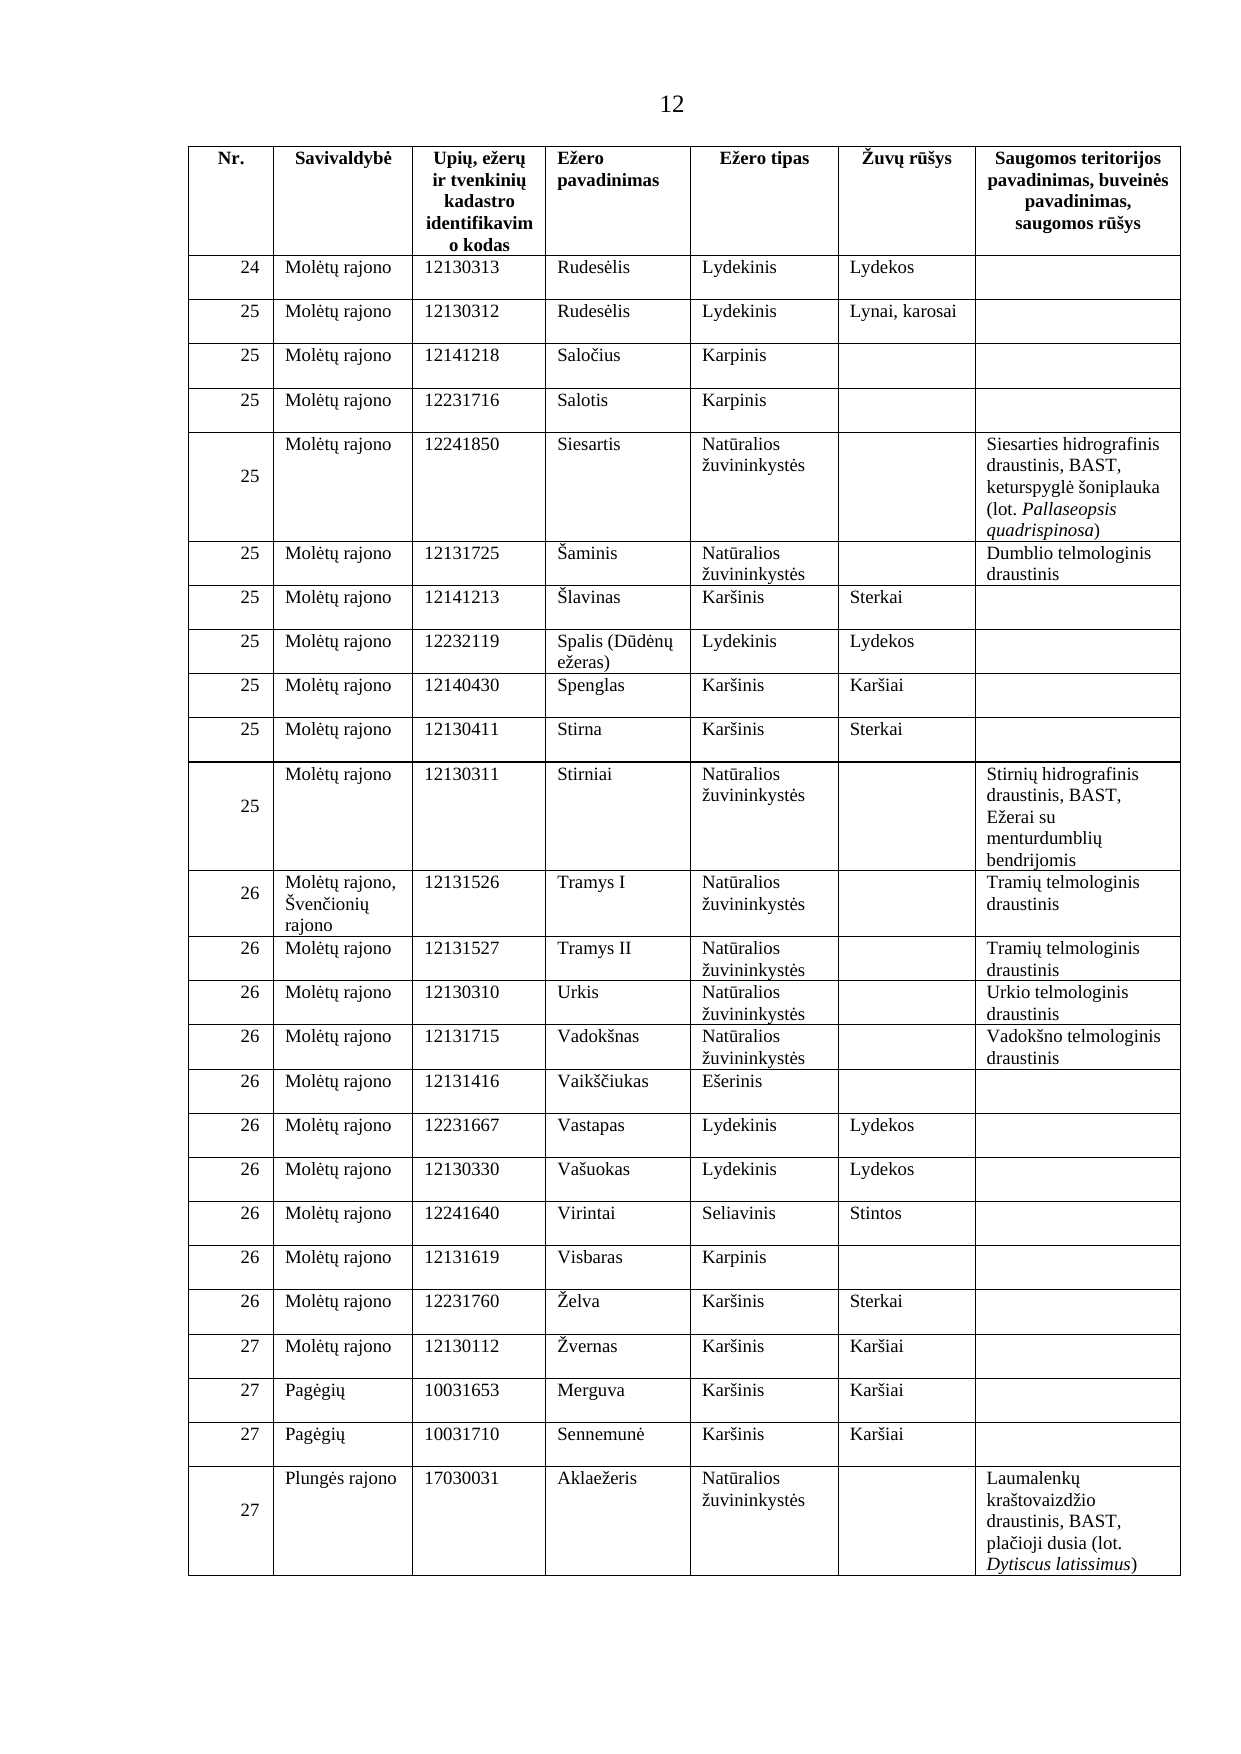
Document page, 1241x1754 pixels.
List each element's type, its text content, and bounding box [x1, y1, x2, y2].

table_cell Urkis [546, 981, 690, 1024]
table_cell [976, 1202, 1180, 1245]
table_cell Molėtų rajono [274, 256, 412, 299]
table_cell 263. [189, 1025, 273, 1068]
table_cell 12140430 [413, 674, 545, 717]
table_cell [976, 1335, 1180, 1378]
table_cell Natūralios žuvininkystės [691, 1025, 838, 1068]
table_cell 12131715 [413, 1025, 545, 1068]
table_cell Karpinis [691, 389, 838, 432]
table_cell Natūralios žuvininkystės [691, 433, 838, 541]
table_cell Lydekinis [691, 630, 838, 673]
table_cell [976, 630, 1180, 673]
table_cell Stintos [839, 1202, 975, 1245]
table_cell Karšiai [839, 1379, 975, 1422]
table_cell 272. [189, 1423, 273, 1466]
table_cell Molėtų rajono [274, 1070, 412, 1113]
table_cell Lydekos [839, 256, 975, 299]
table_cell 12130330 [413, 1158, 545, 1201]
table_cell 10031710 [413, 1423, 545, 1466]
table_header Ežero tipas [691, 147, 838, 255]
table_cell [839, 389, 975, 432]
table_cell Molėtų rajono [274, 1290, 412, 1333]
table_cell Lydekinis [691, 256, 838, 299]
table_cell [976, 1379, 1180, 1422]
table_cell Pagėgių [274, 1423, 412, 1466]
table_cell 273. [189, 1467, 273, 1575]
table_cell 17030031 [413, 1467, 545, 1575]
table_cell Vastapas [546, 1114, 690, 1157]
table_cell Plungės rajono [274, 1467, 412, 1575]
table_cell Molėtų rajono [274, 1158, 412, 1201]
table_cell Karšinis [691, 674, 838, 717]
table_cell [839, 344, 975, 387]
table_cell Molėtų rajono [274, 674, 412, 717]
table_header Upių, ežerų ir tvenkinių kadastro identifikavimo kodas [413, 147, 545, 255]
table_cell 12131527 [413, 937, 545, 980]
table_cell [839, 433, 975, 541]
table_cell [839, 763, 975, 870]
table_cell Molėtų rajono [274, 1202, 412, 1245]
table_cell Natūralios žuvininkystės [691, 1467, 838, 1575]
table_cell Karšinis [691, 1335, 838, 1378]
table_cell Želva [546, 1290, 690, 1333]
table_cell Laumalenkų kraštovaizdžio draustinis, BAST, plačioji dusia (lot. Dytiscus latissimus) [976, 1467, 1180, 1575]
table_cell Molėtų rajono [274, 1335, 412, 1378]
table_header Saugomos teritorijos pavadinimas, buveinės pavadinimas, saugomos rūšys [976, 147, 1180, 255]
table_cell 261. [189, 937, 273, 980]
table_cell [839, 1025, 975, 1068]
table_cell Sterkai [839, 586, 975, 629]
table_cell 254. [189, 542, 273, 585]
table_cell Rudesėlis [546, 300, 690, 343]
table_cell Molėtų rajono [274, 433, 412, 541]
table_cell 267. [189, 1202, 273, 1245]
table_cell Ešerinis [691, 1070, 838, 1113]
table_cell 12130311 [413, 763, 545, 870]
table_cell Karšiai [839, 1335, 975, 1378]
table_cell Seliavinis [691, 1202, 838, 1245]
table_cell 269. [189, 1290, 273, 1333]
table_cell Natūralios žuvininkystės [691, 763, 838, 870]
table_cell Lynai, karosai [839, 300, 975, 343]
table_cell Žvernas [546, 1335, 690, 1378]
table_cell 12131619 [413, 1246, 545, 1289]
table_cell Molėtų rajono, Švenčionių rajono [274, 871, 412, 936]
table_cell 12130313 [413, 256, 545, 299]
table_cell Lydekos [839, 1114, 975, 1157]
table_cell Molėtų rajono [274, 1025, 412, 1068]
table_cell [839, 542, 975, 585]
table_cell 250. [189, 300, 273, 343]
table_cell 262. [189, 981, 273, 1024]
table_cell [976, 389, 1180, 432]
table_cell Karšinis [691, 718, 838, 761]
table_cell Vašuokas [546, 1158, 690, 1201]
table_cell Lydekinis [691, 1114, 838, 1157]
table_cell [976, 1158, 1180, 1201]
table_cell 12130112 [413, 1335, 545, 1378]
table_cell Tramių telmologinis draustinis [976, 937, 1180, 980]
table_cell Molėtų rajono [274, 718, 412, 761]
table_cell 12232119 [413, 630, 545, 673]
table_cell Molėtų rajono [274, 937, 412, 980]
table_cell Karšinis [691, 1290, 838, 1333]
table_cell Karpinis [691, 344, 838, 387]
table_cell 12131416 [413, 1070, 545, 1113]
table_cell 265. [189, 1114, 273, 1157]
table_header Žuvų rūšys [839, 147, 975, 255]
table_header Nr. [189, 147, 273, 255]
table_cell 260. [189, 871, 273, 936]
table_cell 268. [189, 1246, 273, 1289]
table_cell [839, 937, 975, 980]
table_cell [976, 1290, 1180, 1333]
table_cell Lydekinis [691, 300, 838, 343]
table_cell [839, 1070, 975, 1113]
table_cell [976, 1070, 1180, 1113]
table_cell 12141218 [413, 344, 545, 387]
table_cell Molėtų rajono [274, 981, 412, 1024]
table_cell 12241640 [413, 1202, 545, 1245]
table_cell Molėtų rajono [274, 630, 412, 673]
table_cell Lydekos [839, 630, 975, 673]
table_cell Lydekos [839, 1158, 975, 1201]
table_cell Karpinis [691, 1246, 838, 1289]
table_cell [976, 718, 1180, 761]
table_cell Dumblio telmologinis draustinis [976, 542, 1180, 585]
table_cell 12130411 [413, 718, 545, 761]
table_cell 259. [189, 763, 273, 870]
table_cell [976, 674, 1180, 717]
table_cell Urkio telmologinis draustinis [976, 981, 1180, 1024]
table_cell Molėtų rajono [274, 1114, 412, 1157]
table_cell 255. [189, 586, 273, 629]
table_cell Stirnių hidrografinis draustinis, BAST, Ežerai su menturdumblių bendrijomis [976, 763, 1180, 870]
table_cell Sterkai [839, 1290, 975, 1333]
table_header Ežero pavadinimas [546, 147, 690, 255]
table_cell Merguva [546, 1379, 690, 1422]
table_cell Karšiai [839, 1423, 975, 1466]
table_cell 12131725 [413, 542, 545, 585]
table_cell Sterkai [839, 718, 975, 761]
table_cell 12130310 [413, 981, 545, 1024]
table_cell [839, 1467, 975, 1575]
table_cell Molėtų rajono [274, 1246, 412, 1289]
table_cell Salotis [546, 389, 690, 432]
table_header Savivaldybė [274, 147, 412, 255]
table_cell 12141213 [413, 586, 545, 629]
table_cell Karšinis [691, 1379, 838, 1422]
table_cell Aklaežeris [546, 1467, 690, 1575]
table_cell 258. [189, 718, 273, 761]
table_cell [976, 1423, 1180, 1466]
table_cell [976, 300, 1180, 343]
table_cell Siesartis [546, 433, 690, 541]
table_cell 12231667 [413, 1114, 545, 1157]
table_cell [976, 586, 1180, 629]
table_cell 266. [189, 1158, 273, 1201]
table_cell Molėtų rajono [274, 344, 412, 387]
table_cell 249. [189, 256, 273, 299]
table_cell Spalis (Dūdėnų ežeras) [546, 630, 690, 673]
table_cell Stirniai [546, 763, 690, 870]
table_cell Visbaras [546, 1246, 690, 1289]
table_cell 251. [189, 344, 273, 387]
table_cell 12231760 [413, 1290, 545, 1333]
table_cell Karšinis [691, 1423, 838, 1466]
table_cell 256. [189, 630, 273, 673]
table_cell 12130312 [413, 300, 545, 343]
table_cell Natūralios žuvininkystės [691, 981, 838, 1024]
table_cell Molėtų rajono [274, 300, 412, 343]
table_cell Šlavinas [546, 586, 690, 629]
table_cell 12131526 [413, 871, 545, 936]
table_cell Molėtų rajono [274, 763, 412, 870]
table_cell Rudesėlis [546, 256, 690, 299]
table_cell Tramių telmologinis draustinis [976, 871, 1180, 936]
table_cell Natūralios žuvininkystės [691, 937, 838, 980]
table_cell 12231716 [413, 389, 545, 432]
table_cell 264. [189, 1070, 273, 1113]
table_cell 257. [189, 674, 273, 717]
table_cell Sennemunė [546, 1423, 690, 1466]
table_cell Lydekinis [691, 1158, 838, 1201]
table_cell Tramys II [546, 937, 690, 980]
table_cell 252. [189, 389, 273, 432]
table_cell 253. [189, 433, 273, 541]
table_cell Molėtų rajono [274, 389, 412, 432]
table_cell 10031653 [413, 1379, 545, 1422]
table_cell Vadokšno telmologinis draustinis [976, 1025, 1180, 1068]
table_cell 12241850 [413, 433, 545, 541]
table_cell [839, 1246, 975, 1289]
table_cell Stirna [546, 718, 690, 761]
table_cell Tramys I [546, 871, 690, 936]
table_cell Natūralios žuvininkystės [691, 542, 838, 585]
table_cell 271. [189, 1379, 273, 1422]
table_cell Molėtų rajono [274, 542, 412, 585]
table_cell Vadokšnas [546, 1025, 690, 1068]
table_cell 270. [189, 1335, 273, 1378]
table_cell [976, 344, 1180, 387]
table_cell Saločius [546, 344, 690, 387]
table_cell Pagėgių [274, 1379, 412, 1422]
table_cell [839, 981, 975, 1024]
table_cell [839, 871, 975, 936]
table_cell [976, 1114, 1180, 1157]
table_cell [976, 256, 1180, 299]
table_cell Šaminis [546, 542, 690, 585]
table_cell Siesarties hidrografinis draustinis, BAST, keturspyglė šoniplauka (lot. Pallaseopsis quadrispinosa) [976, 433, 1180, 541]
table_cell Spenglas [546, 674, 690, 717]
table_cell Karšiai [839, 674, 975, 717]
table_cell [976, 1246, 1180, 1289]
table_cell Molėtų rajono [274, 586, 412, 629]
table_cell Karšinis [691, 586, 838, 629]
table_cell Natūralios žuvininkystės [691, 871, 838, 936]
table_cell Vaikščiukas [546, 1070, 690, 1113]
table_cell Virintai [546, 1202, 690, 1245]
